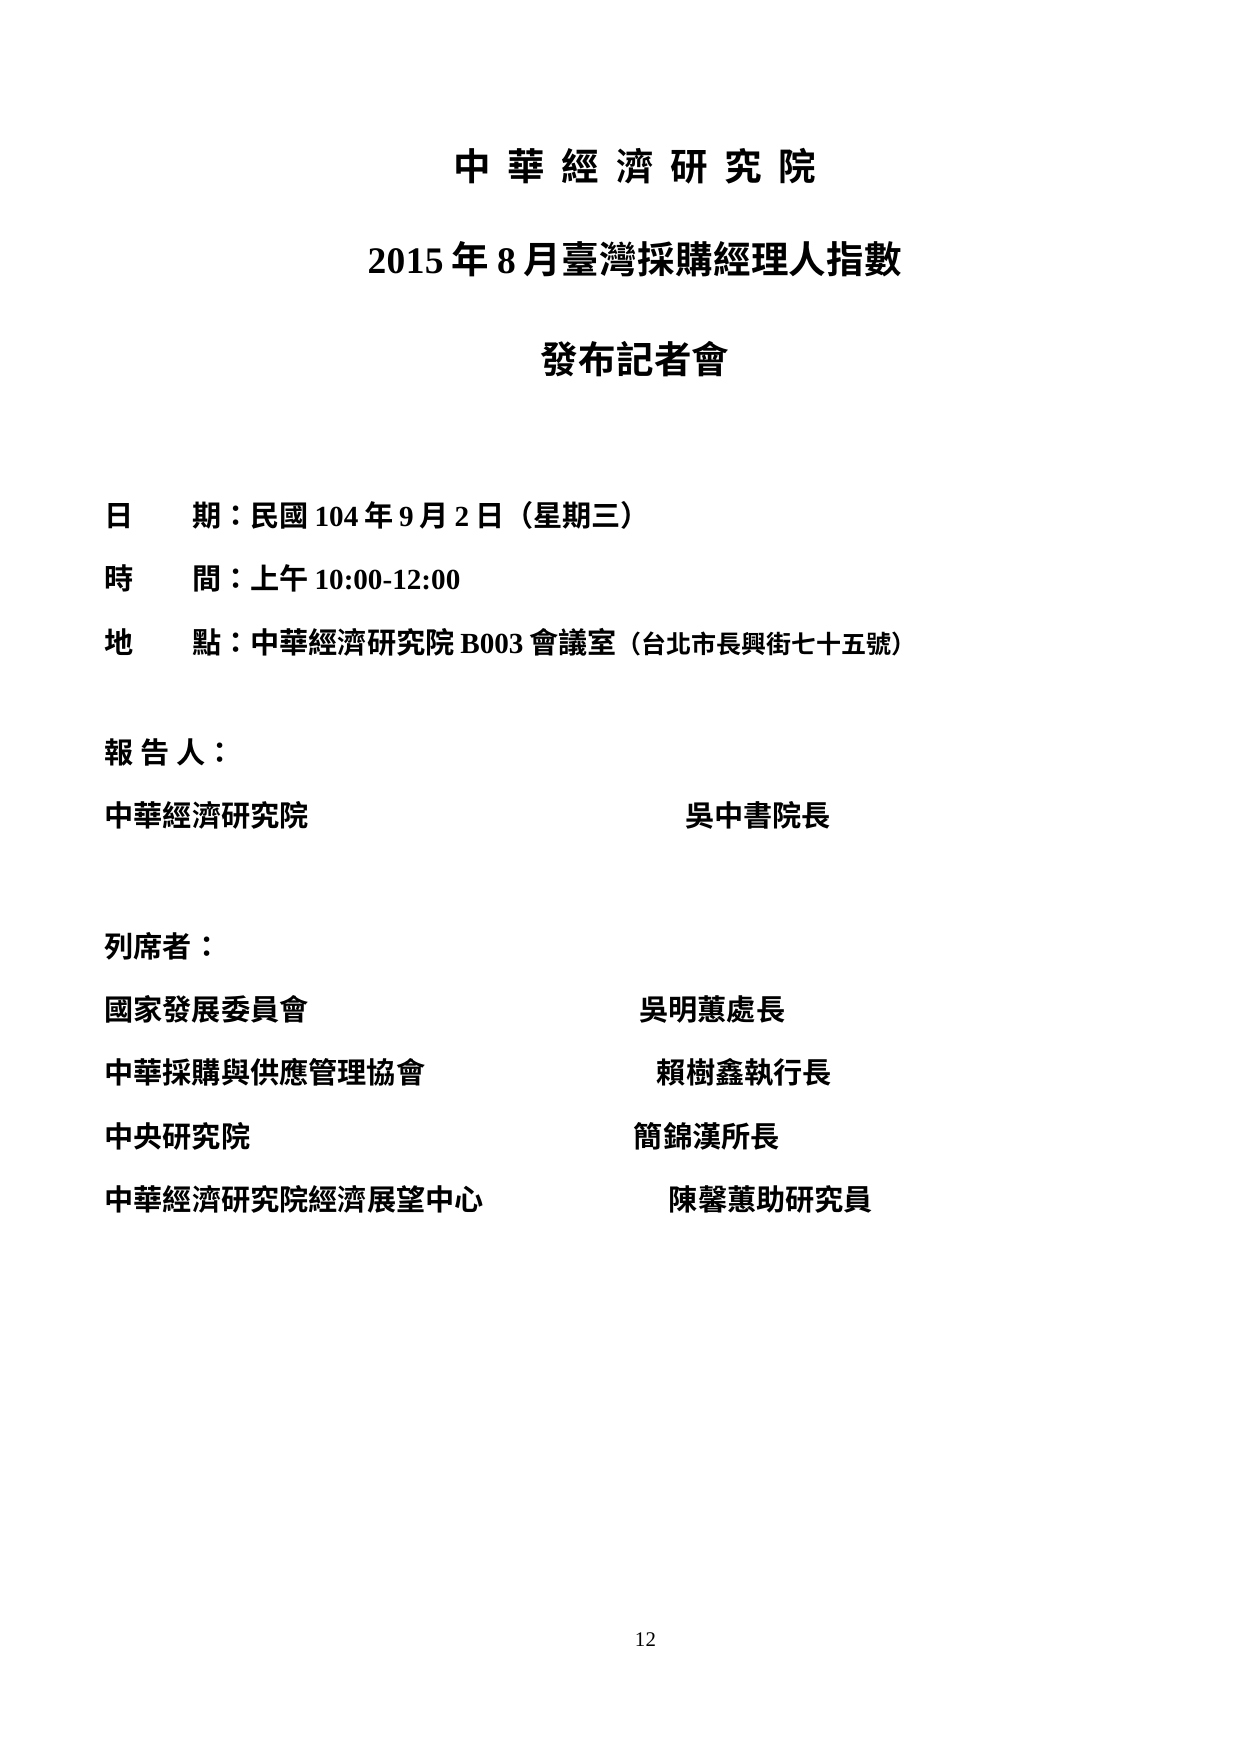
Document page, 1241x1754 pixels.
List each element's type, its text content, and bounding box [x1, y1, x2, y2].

text 報 告 人： [104, 729, 1165, 772]
text 列席者： [104, 923, 1165, 966]
text 日 期：民國104年9月2日（星期三） [104, 492, 1165, 534]
text 中華採購與供應管理協會 賴樹鑫執行長 [75, 1050, 1165, 1092]
text 國家發展委員會 吳明蕙處長 [75, 987, 1165, 1029]
text 時 間：上午10:00-12:00 [104, 556, 1165, 598]
text 中華經濟研究院 [104, 136, 1165, 191]
text 中華經濟研究院 吳中書院長 [104, 793, 1165, 835]
text 中央研究院 簡錦漢所長 [75, 1113, 1165, 1156]
text 地 點：中華經濟研究院B003會議室（台北市長興街七十五號） [104, 619, 1165, 661]
text 2015年8月臺灣採購經理人指數 [104, 230, 1165, 284]
text 中華經濟研究院經濟展望中心 陳馨蕙助研究員 [104, 1177, 1165, 1219]
text 發布記者會 [104, 330, 1165, 384]
